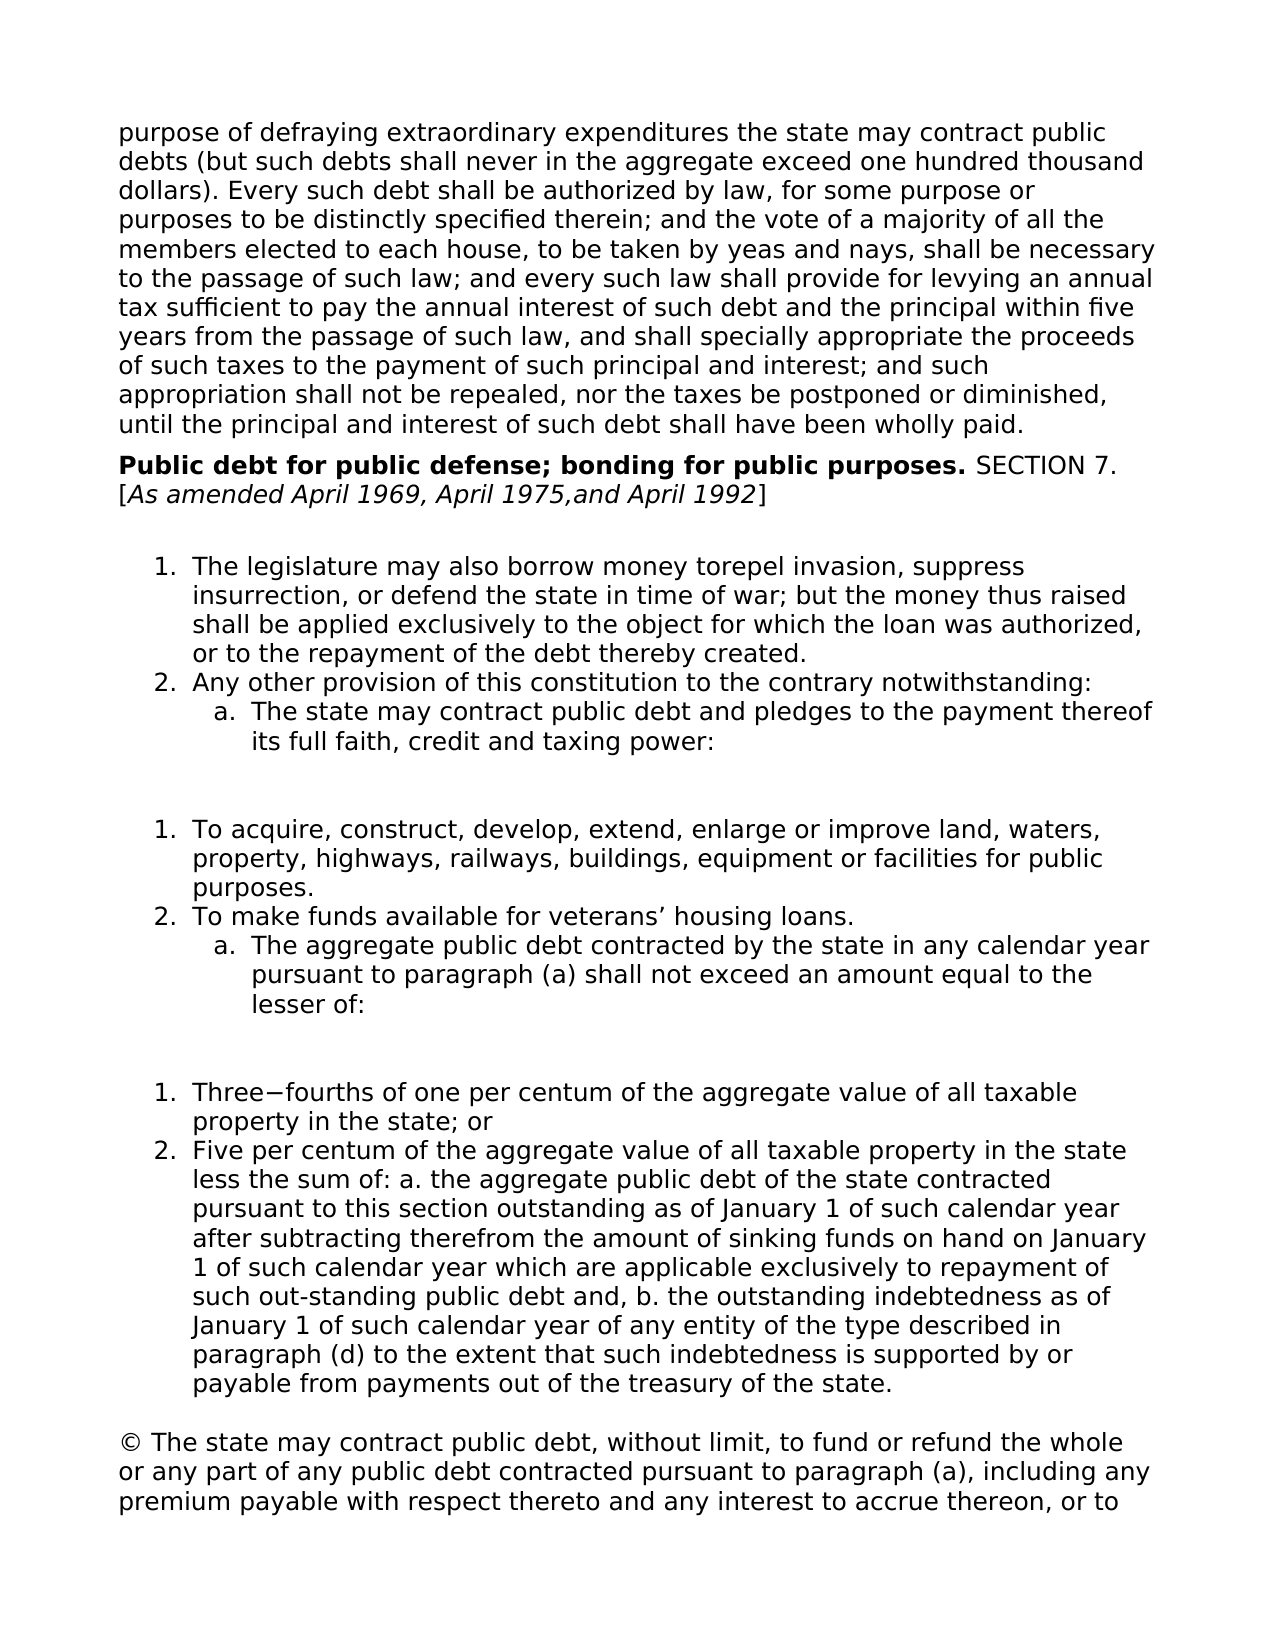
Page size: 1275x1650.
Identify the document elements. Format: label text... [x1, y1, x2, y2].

list To acquire, construct, develop, extend, enlarge or improve land, waters, property, highways, railways, buildings, equipment or facilities for public purposes. [177, 815, 1157, 902]
list Five per centum of the aggregate value of all taxable property in the state less the sum of: a. the aggregate public debt of the state contracted pursuant to this section outstanding as of January 1 of such calendar year after subtracting therefrom the amount of sinking funds on hand on January 1 of such calendar year which are applicable exclusively to repayment of such out-standing public debt and, b. the outstanding indebtedness as of January 1 of such calendar year of any entity of the type described in paragraph (d) to the extent that such indebtedness is supported by or payable from payments out of the treasury of the state. [177, 1136, 1157, 1399]
list Three−fourths of one per centum of the aggregate value of all taxable property in the state; or [177, 1078, 1157, 1136]
list To make funds available for veterans’ housing loans. [177, 902, 1157, 932]
text © The state may contract public debt, without limit, to fund or refund the whole or any part of any public debt contracted pursuant to paragraph (a), including any premium payable with respect thereto and any interest to accrue thereon, or to [118, 1428, 1157, 1516]
text Public debt for public defense; bonding for public purposes. SECTION 7.[As amended April 1969, April 1975,and April 1992] [118, 451, 1157, 510]
list Any other provision of this constitution to the contrary notwithstanding: [177, 668, 1157, 698]
list The state may contract public debt and pledges to the payment thereof its full faith, credit and taxing power: [236, 698, 1157, 756]
list The aggregate public debt contracted by the state in any calendar year pursuant to paragraph (a) shall not exceed an amount equal to the lesser of: [236, 932, 1157, 1019]
list The legislature may also borrow money torepel invasion, suppress insurrection, or defend the state in time of war; but the money thus raised shall be applied exclusively to the object for which the loan was authorized, or to the repayment of the debt thereby created. [177, 552, 1157, 668]
text purpose of defraying extraordinary expenditures the state may contract public debts (but such debts shall never in the aggregate exceed one hundred thousand dollars). Every such debt shall be authorized by law, for some purpose or purposes to be distinctly specified therein; and the vote of a majority of all the members elected to each house, to be taken by yeas and nays, shall be necessary to the passage of such law; and every such law shall provide for levying an annual tax sufficient to pay the annual interest of such debt and the principal within five years from the passage of such law, and shall specially appropriate the proceeds of such taxes to the payment of such principal and interest; and such appropriation shall not be repealed, nor the taxes be postponed or diminished, until the principal and interest of such debt shall have been wholly paid. [118, 118, 1157, 439]
